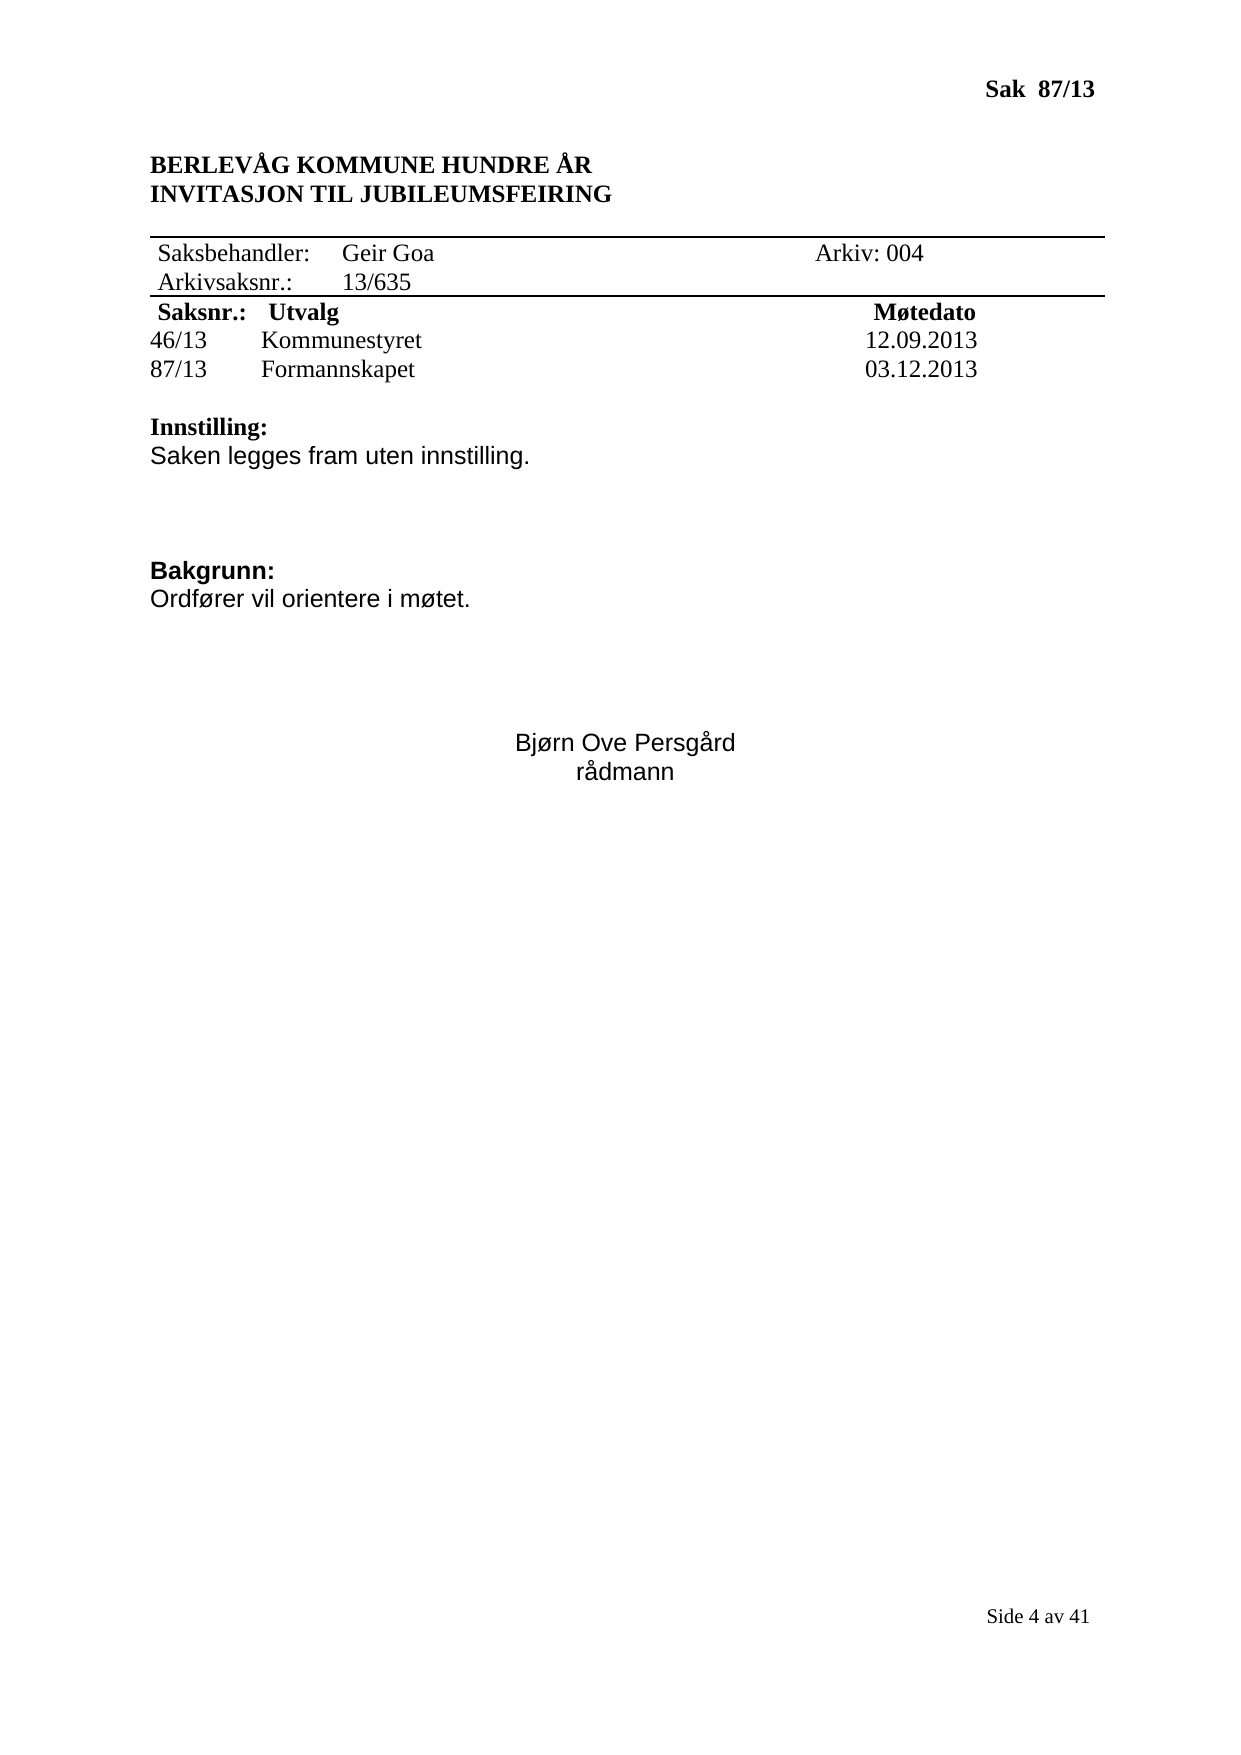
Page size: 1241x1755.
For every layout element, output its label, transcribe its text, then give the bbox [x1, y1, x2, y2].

text 46/13 Kommunestyret 12.09.2013 [150, 326, 1100, 354]
table_cell Saksnr.: [150, 297, 261, 326]
table_cell 13/635 [335, 267, 576, 295]
text BERLEVÅG KOMMUNE HUNDRE ÅR [150, 150, 1100, 179]
text Bakgrunn: [150, 556, 1100, 584]
table_header Saksbehandler: [150, 238, 334, 267]
text rådmann [150, 757, 1100, 786]
table_cell [576, 267, 807, 295]
table_cell [808, 267, 1104, 295]
text Saken legges fram uten innstilling. [150, 441, 1100, 469]
table_header [1105, 236, 1115, 267]
text 87/13 Formannskapet 03.12.2013 [150, 354, 1100, 383]
text Innstilling: [150, 412, 1100, 441]
table_cell [1105, 267, 1115, 295]
text Bjørn Ove Persgård [150, 728, 1100, 757]
text INVITASJON TIL JUBILEUMSFEIRING [150, 179, 1100, 207]
table_cell Møtedato [866, 295, 1115, 326]
text Ordfører vil orientere i møtet. [150, 584, 1100, 613]
table_cell Arkivsaksnr.: [150, 267, 334, 295]
table_header Geir Goa [335, 238, 807, 267]
table_cell Utvalg [261, 297, 866, 326]
table_header Arkiv: 004 [808, 238, 1104, 267]
